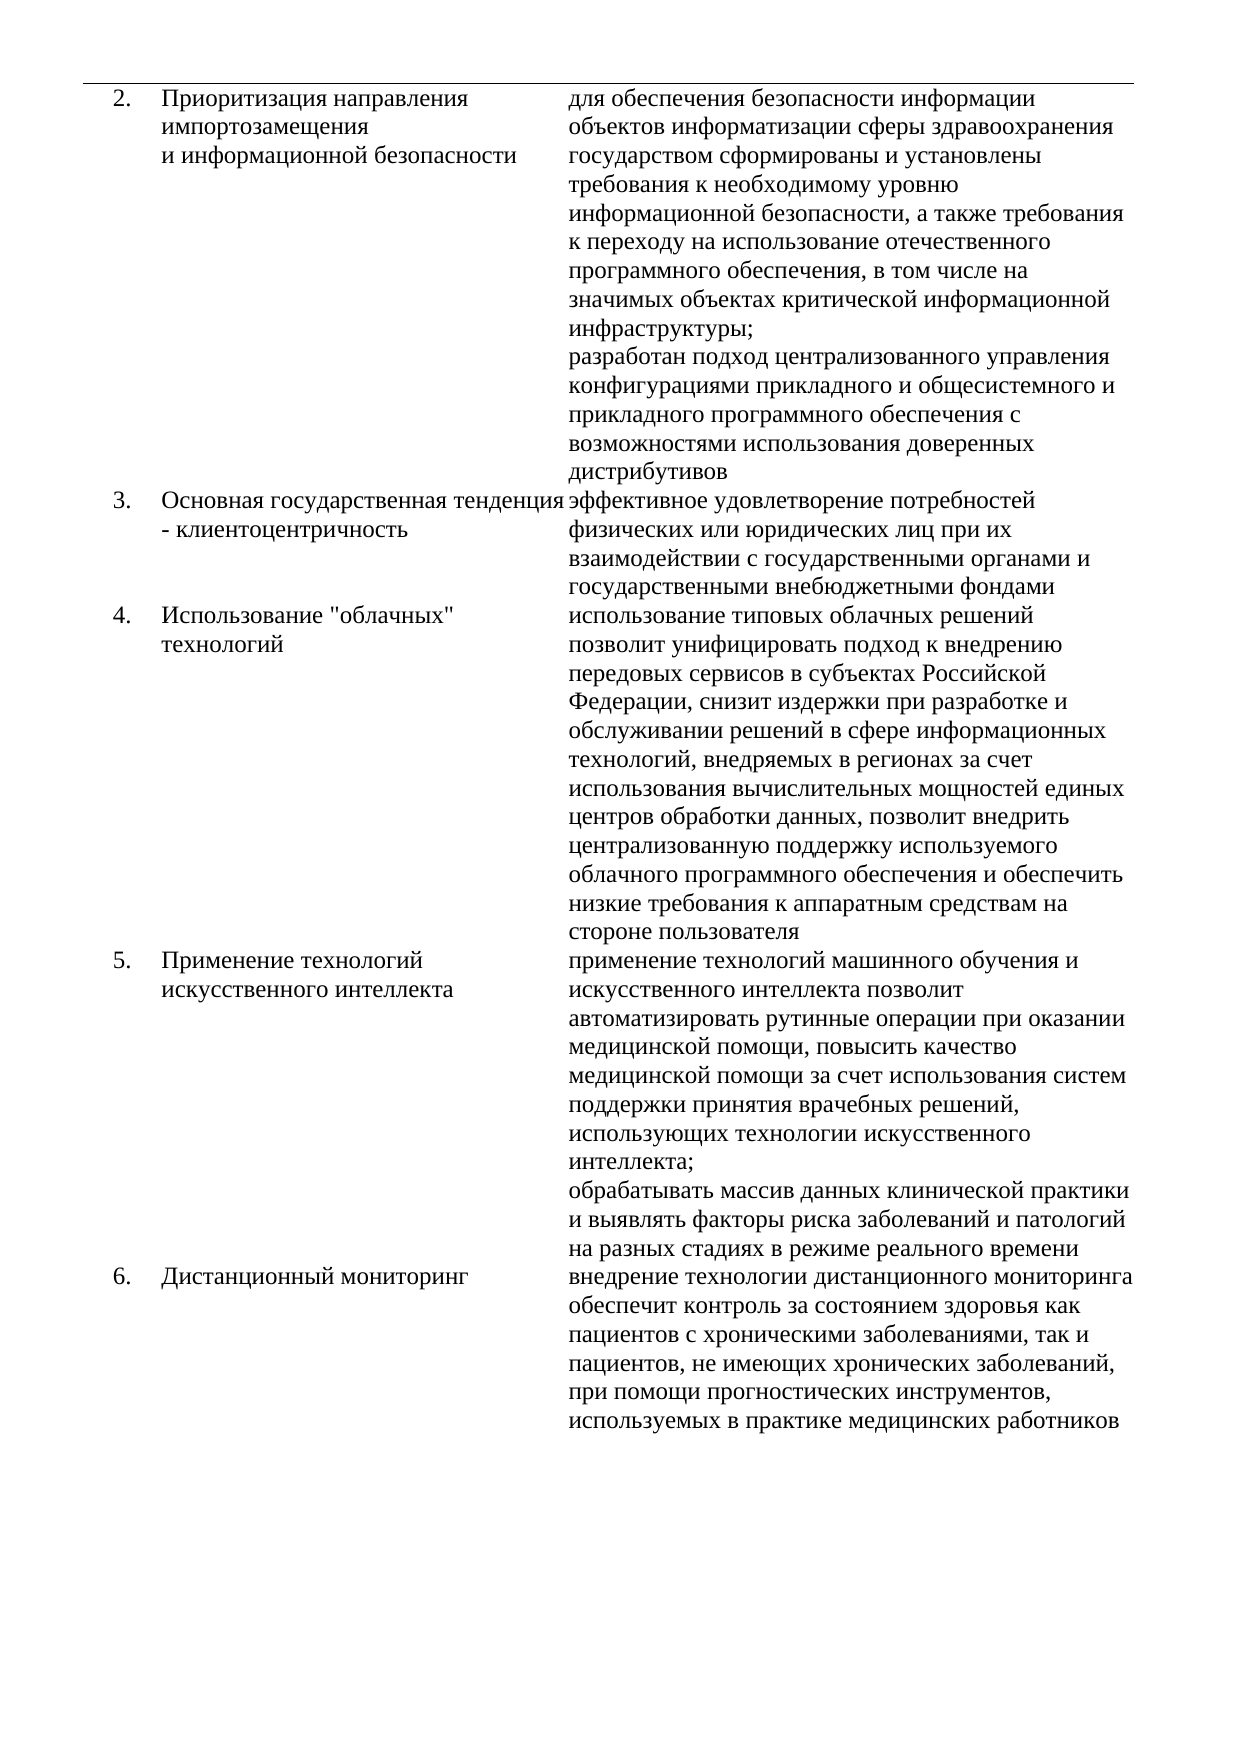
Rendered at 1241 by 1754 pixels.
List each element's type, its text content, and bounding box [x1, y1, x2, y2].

table_cell использование типовых облачных решений позволит унифицировать подход к внедрению передовых сервисов в субъектах Российской Федерации, снизит издержки при разработке и обслуживании решений в сфере информационных технологий, внедряемых в регионах за счет использования вычислительных мощностей единых центров обработки данных, позволит внедрить централизованную поддержку используемого облачного программного обеспечения и обеспечить низкие требования к аппаратным средствам на стороне пользователя [568, 600, 1134, 945]
table_cell Использование "облачных" технологий [161, 600, 568, 945]
table_cell 3. [83, 485, 161, 600]
table_cell 2. [83, 84, 161, 485]
table_cell 4. [83, 600, 161, 945]
table_cell Дистанционный мониторинг [161, 1261, 568, 1434]
table_cell внедрение технологии дистанционного мониторинга обеспечит контроль за состоянием здоровья как пациентов с хроническими заболеваниями, так и пациентов, не имеющих хронических заболеваний, при помощи прогностических инструментов, используемых в практике медицинских работников [568, 1261, 1134, 1434]
table_cell Применение технологий искусственного интеллекта [161, 945, 568, 1261]
table_cell Приоритизация направления импортозамещения и информационной безопасности [161, 84, 568, 485]
table_cell Основная государственная тенденция - клиентоцентричность [161, 485, 568, 600]
table_cell эффективное удовлетворение потребностей физических или юридических лиц при их взаимодействии с государственными органами и государственными внебюджетными фондами [568, 485, 1134, 600]
table_cell применение технологий машинного обучения и искусственного интеллекта позволит автоматизировать рутинные операции при оказании медицинской помощи, повысить качество медицинской помощи за счет использования систем поддержки принятия врачебных решений, использующих технологии искусственного интеллекта; обрабатывать массив данных клинической практики и выявлять факторы риска заболеваний и патологий на разных стадиях в режиме реального времени [568, 945, 1134, 1261]
table_cell 6. [83, 1261, 161, 1434]
table_cell 5. [83, 945, 161, 1261]
table_cell для обеспечения безопасности информации объектов информатизации сферы здравоохранения государством сформированы и установлены требования к необходимому уровню информационной безопасности, а также требования к переходу на использование отечественного программного обеспечения, в том числе на значимых объектах критической информационной инфраструктуры; разработан подход централизованного управления конфигурациями прикладного и общесистемного и прикладного программного обеспечения с возможностями использования доверенных дистрибутивов [568, 84, 1134, 485]
